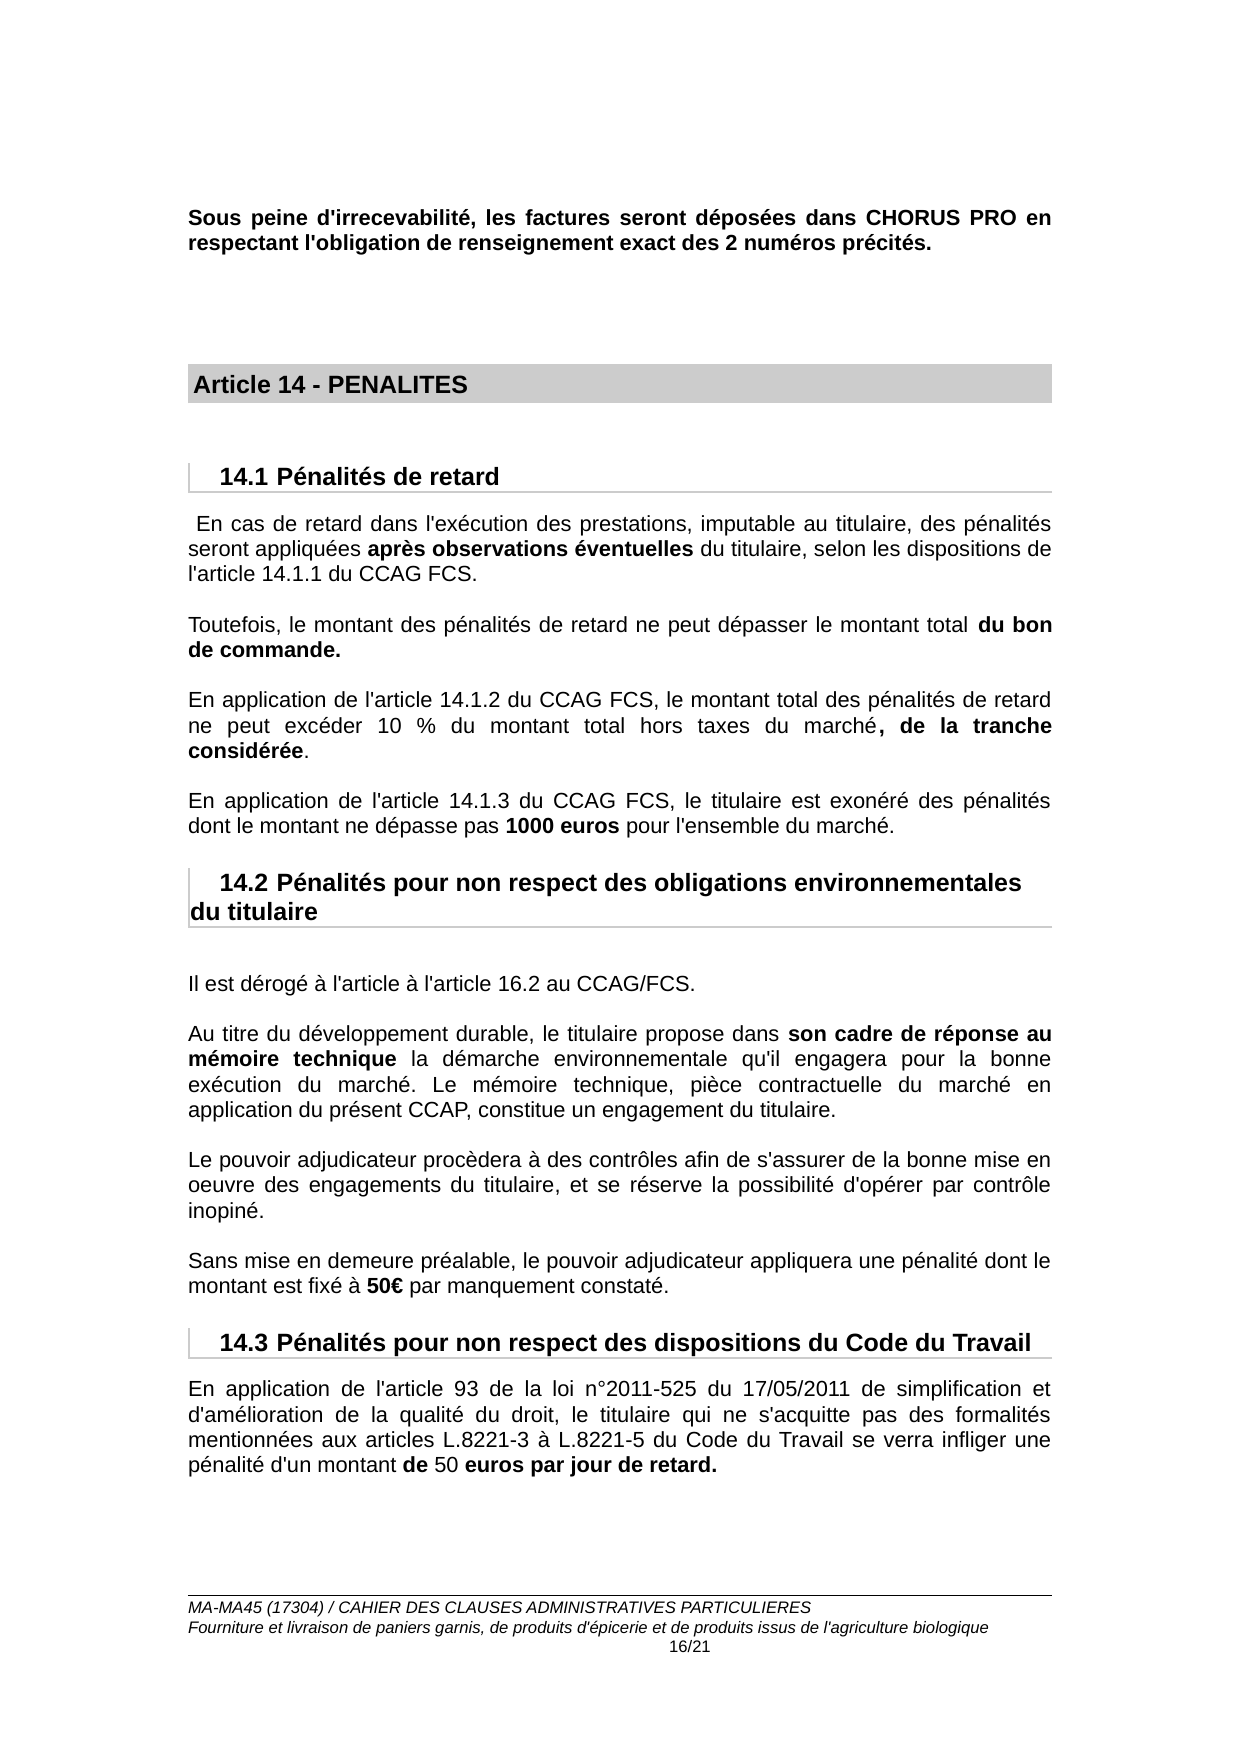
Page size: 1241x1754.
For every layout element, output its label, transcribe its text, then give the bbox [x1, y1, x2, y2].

subtitle PENALITES [190, 367, 1050, 401]
subtitle Pénalités de retard [188, 462, 1052, 491]
text En cas de retard dans l'exécution des prestations, imputable au titulaire, des pénalités seront appliquées après observations éventuelles du titulaire, selon les dispositions de l'article 14.1.1 du CCAG FCS. [188, 511, 1052, 587]
subtitle Pénalités pour non respect des dispositions du Code du Travail [190, 1328, 1052, 1357]
text Sous peine d'irrecevabilité, les factures seront déposées dans CHORUS PRO en respectant l'obligation de renseignement exact des 2 numéros précités. [188, 204, 1052, 255]
text En application de l'article 14.1.2 du CCAG FCS, le montant total des pénalités de retard ne peut excéder 10 % du montant total hors taxes du marché, de la tranche considérée. [188, 687, 1052, 763]
text Au titre du développement durable, le titulaire propose dans son cadre de réponse au mémoire technique la démarche environnementale qu'il engagera pour la bonne exécution du marché. Le mémoire technique, pièce contractuelle du marché en application du présent CCAP, constitue un engagement du titulaire. [188, 1021, 1052, 1122]
text Toutefois, le montant des pénalités de retard ne peut dépasser le montant total du bon de commande. [188, 612, 1052, 662]
text En application de l'article 93 de la loi n°2011-525 du 17/05/2011 de simplification et d'amélioration de la qualité du droit, le titulaire qui ne s'acquitte pas des formalités mentionnées aux articles L.8221-3 à L.8221-5 du Code du Travail se verra infliger une pénalité d'un montant de 50 euros par jour de retard. [188, 1376, 1052, 1477]
subtitle Pénalités pour non respect des obligations environnementales du titulaire [190, 868, 1052, 926]
text Le pouvoir adjudicateur procèdera à des contrôles afin de s'assurer de la bonne mise en oeuvre des engagements du titulaire, et se réserve la possibilité d'opérer par contrôle inopiné. [188, 1147, 1052, 1223]
text Il est dérogé à l'article à l'article 16.2 au CCAG/FCS. [188, 971, 1052, 996]
text Sans mise en demeure préalable, le pouvoir adjudicateur appliquera une pénalité dont le montant est fixé à 50€ par manquement constaté. [188, 1248, 1052, 1298]
text En application de l'article 14.1.3 du CCAG FCS, le titulaire est exonéré des pénalités dont le montant ne dépasse pas 1000 euros pour l'ensemble du marché. [188, 788, 1052, 839]
